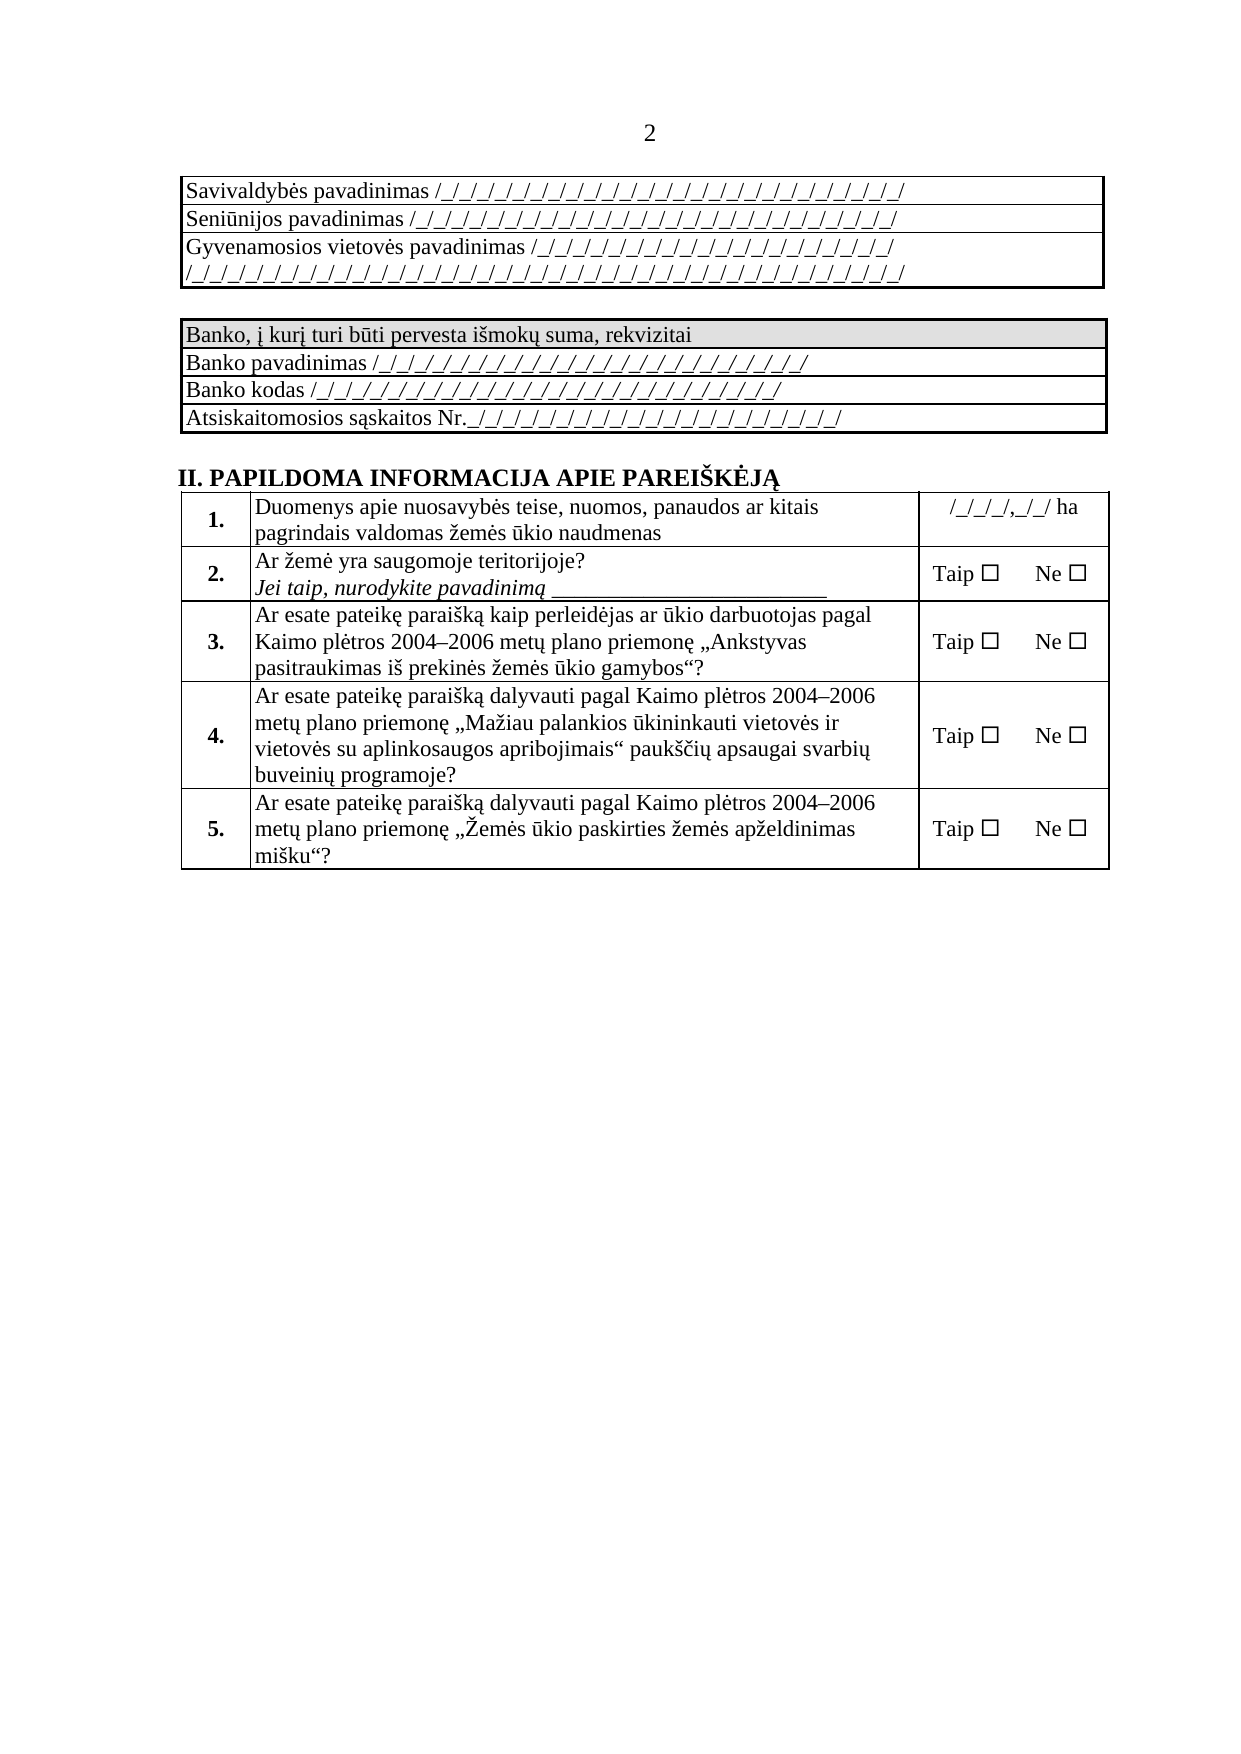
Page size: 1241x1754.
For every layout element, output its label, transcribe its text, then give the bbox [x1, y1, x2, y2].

table_cell 5. [182, 789, 250, 868]
table_cell 2. [182, 547, 250, 600]
table_cell Ne [] [1014, 682, 1108, 788]
table_cell Taip [] [920, 547, 1014, 600]
table_cell Taip [] [920, 602, 1014, 681]
table_cell 4. [182, 682, 250, 788]
table_cell 3. [182, 602, 250, 681]
table_cell Ne [] [1014, 547, 1108, 600]
table_header Banko, į kurį turi būti pervesta išmokų suma, rekvizitai [183, 321, 1105, 347]
table_cell Ne [] [1014, 602, 1108, 681]
text II. PAPILDOMA INFORMACIJA APIE PAREIŠKĖJĄ [177, 463, 1122, 491]
table_cell Taip [] [920, 682, 1014, 788]
table_header /_/_/_/,_/_/ ha [920, 493, 1108, 546]
table_cell Ne [] [1014, 789, 1108, 868]
table_header 1. [182, 493, 250, 546]
table_cell Taip [] [920, 789, 1014, 868]
